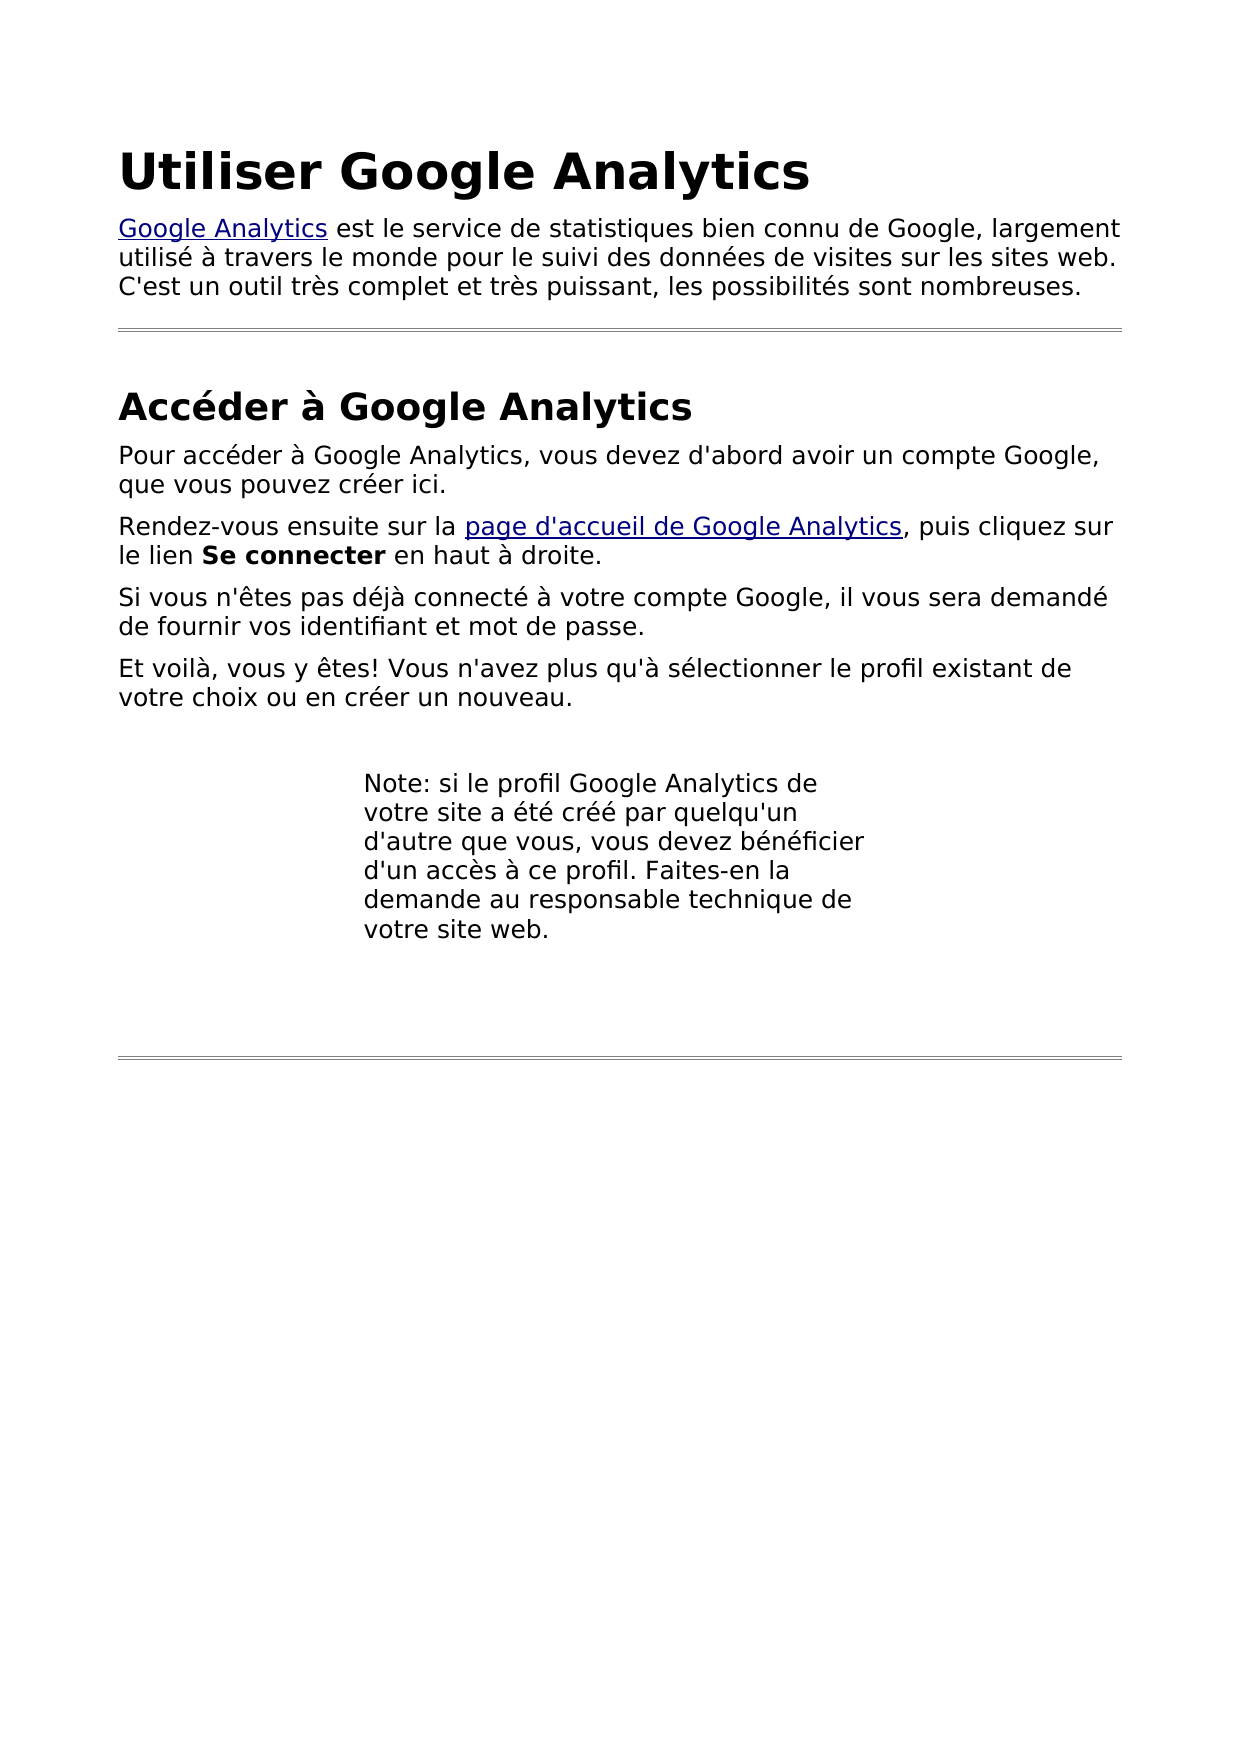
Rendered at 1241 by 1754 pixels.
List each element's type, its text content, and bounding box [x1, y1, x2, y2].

text Pour accéder à Google Analytics, vous devez d'abord avoir un compte Google, que vous pouvez créer ici. [118, 441, 1122, 500]
text Google Analytics est le service de statistiques bien connu de Google, largement utilisé à travers le monde pour le suivi des données de visites sur les sites web. C'est un outil très complet et très puissant, les possibilités sont nombreuses. [118, 214, 1122, 301]
subtitle Utiliser Google Analytics [118, 143, 1122, 201]
subtitle Accéder à Google Analytics [118, 385, 1122, 429]
text Et voilà, vous y êtes! Vous n'avez plus qu'à sélectionner le profil existant de votre choix ou en créer un nouveau. [118, 654, 1122, 712]
text Si vous n'êtes pas déjà connecté à votre compte Google, il vous sera demandé de fournir vos identifiant et mot de passe. [118, 583, 1122, 641]
text Rendez-vous ensuite sur la page d'accueil de Google Analytics, puis cliquez sur le lien Se connecter en haut à droite. [118, 512, 1122, 571]
table_header Note: si le profil Google Analytics de votre site a été créé par quelqu'un d'autre que vous, vous devez bénéficier d'un accès à ce profil. Faites-en la demande au responsable technique de votre site web. [328, 734, 912, 979]
